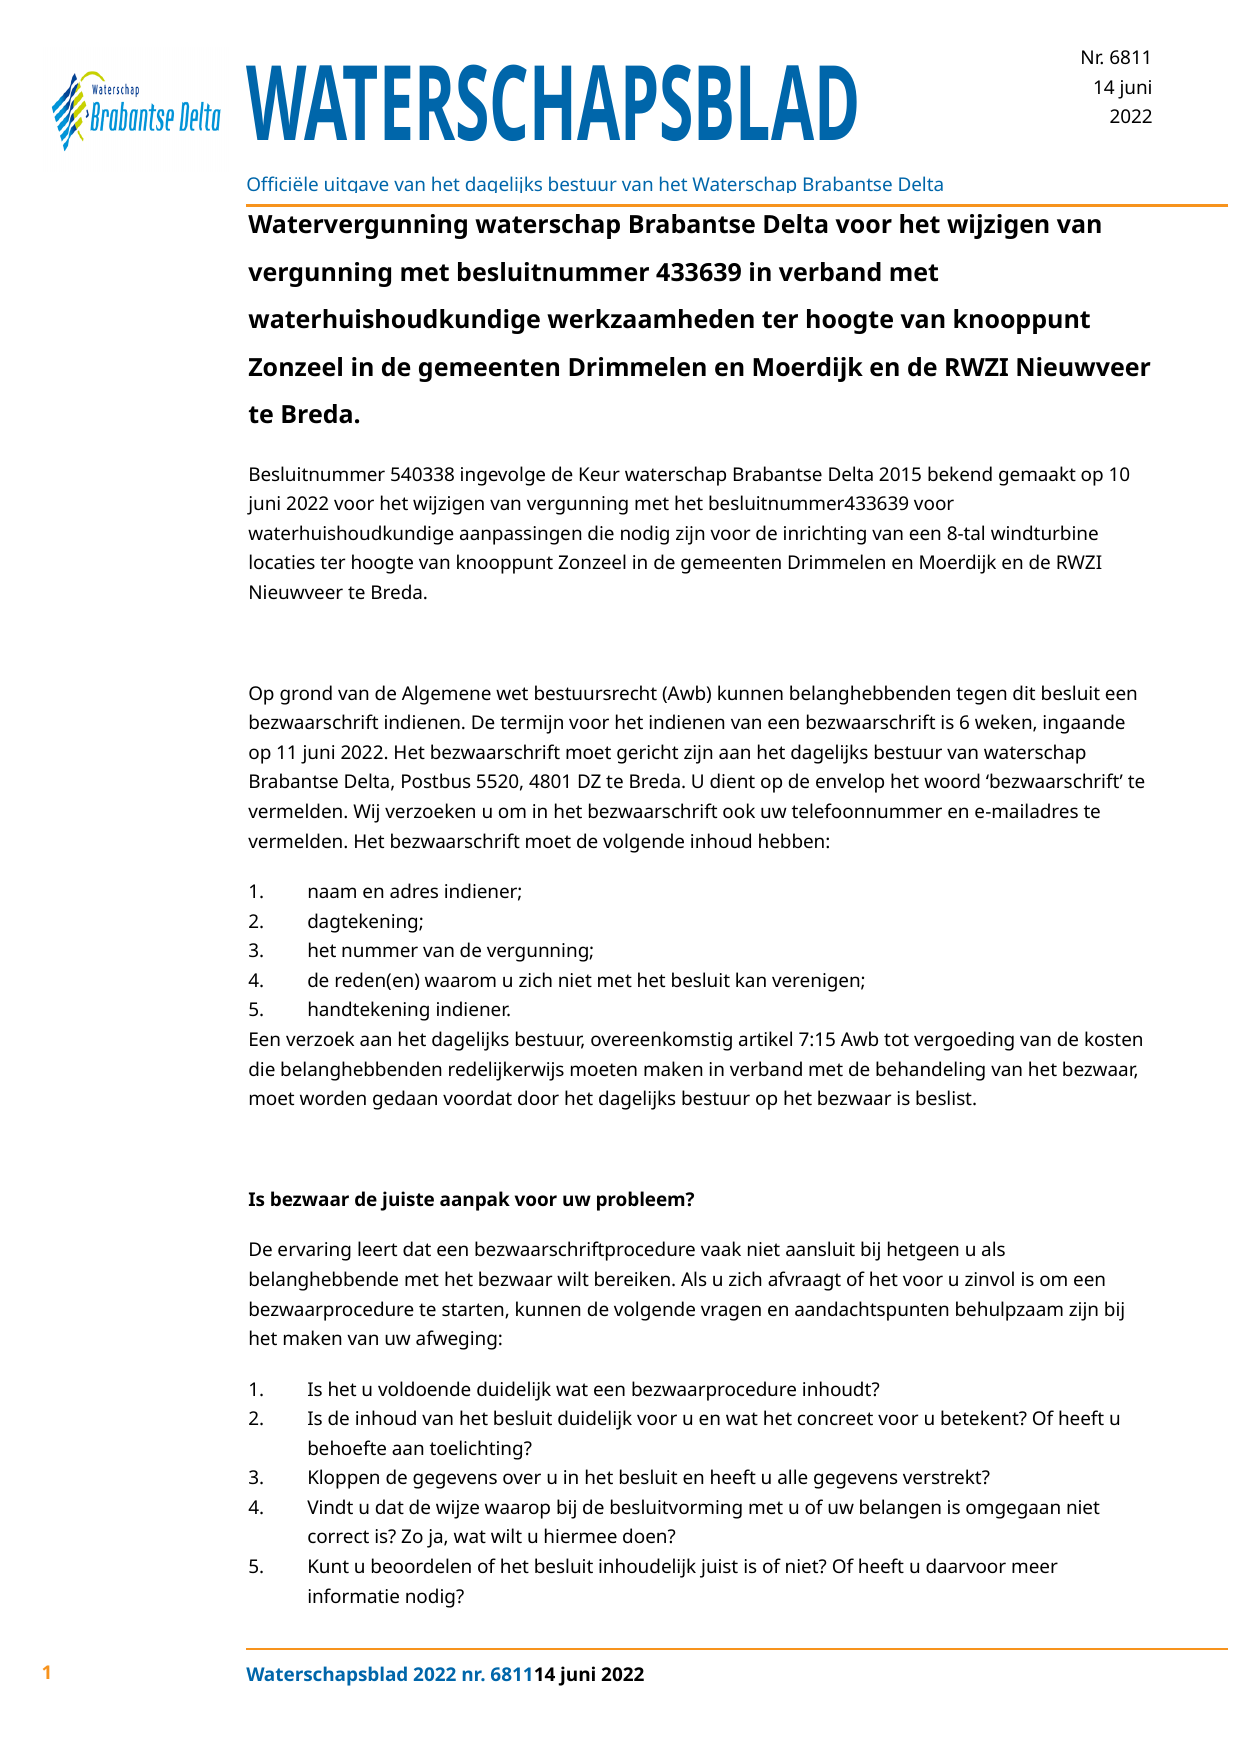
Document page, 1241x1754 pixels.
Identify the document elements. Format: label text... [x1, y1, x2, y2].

list Is de inhoud van het besluit duidelijk voor u en wat het concreet voor u betekent? Of heeft u behoefte aan toelichting? [248, 1405, 1152, 1461]
list naam en adres indiener; [248, 878, 1152, 904]
list dagtekening; [248, 908, 1152, 933]
text De ervaring leert dat een bezwaarschriftprocedure vaak niet aansluit bij hetgeen u als belanghebbende met het bezwaar wilt bereiken. Als u zich afvraagt of het voor u zinvol is om een bezwaarprocedure te starten, kunnen de volgende vragen en aandachtspunten behulpzaam zijn bij het maken van uw afweging: [248, 1237, 1152, 1351]
text Op grond van de Algemene wet bestuursrecht (Awb) kunnen belanghebbenden tegen dit besluit een bezwaarschrift indienen. De termijn voor het indienen van een bezwaarschrift is 6 weken, ingaande op 11 juni 2022. Het bezwaarschrift moet gericht zijn aan het dagelijks bestuur van waterschap Brabantse Delta, Postbus 5520, 4801 DZ te Breda. U dient op de envelop het woord ‘bezwaarschrift’ te vermelden. Wij verzoeken u om in het bezwaarschrift ook uw telefoonnummer en e‑mailadres te vermelden. Het bezwaarschrift moet de volgende inhoud hebben: [248, 680, 1152, 853]
list Kunt u beoordelen of het besluit inhoudelijk juist is of niet? Of heeft u daarvoor meer informatie nodig? [248, 1553, 1152, 1608]
text Is bezwaar de juiste aanpak voor uw probleem? [248, 1186, 1152, 1212]
list Kloppen de gegevens over u in het besluit en heeft u alle gegevens verstrekt? [248, 1464, 1152, 1490]
text Watervergunning waterschap Brabantse Delta voor het wijzigen van vergunning met besluitnummer 433639 in verband met waterhuishoudkundige werkzaamheden ter hoogte van knooppunt Zonzeel in de gemeenten Drimmelen en Moerdijk en de RWZI Nieuwveer te Breda. [248, 207, 1152, 431]
list handtekening indiener. [248, 997, 1152, 1022]
list Is het u voldoende duidelijk wat een bezwaarprocedure inhoudt? [248, 1376, 1152, 1401]
picture [41, 47, 231, 172]
list Vindt u dat de wijze waarop bij de besluitvorming met u of uw belangen is omgegaan niet correct is? Zo ja, wat wilt u hiermee doen? [248, 1494, 1152, 1549]
text Besluitnummer 540338 ingevolge de Keur waterschap Brabantse Delta 2015 bekend gemaakt op 10 juni 2022 voor het wijzigen van vergunning met het besluitnummer433639 voor waterhuishoudkundige aanpassingen die nodig zijn voor de inrichting van een 8-tal windturbine locaties ter hoogte van knooppunt Zonzeel in de gemeenten Drimmelen en Moerdijk en de RWZI Nieuwveer te Breda. [248, 461, 1152, 605]
list het nummer van de vergunning; [248, 937, 1152, 963]
text Een verzoek aan het dagelijks bestuur, overeenkomstig artikel 7:15 Awb tot vergoeding van de kosten die belanghebbenden redelijkerwijs moeten maken in verband met de behandeling van het bezwaar, moet worden gedaan voordat door het dagelijks bestuur op het bezwaar is beslist. [248, 1026, 1152, 1111]
list de reden(en) waarom u zich niet met het besluit kan verenigen; [248, 967, 1152, 993]
